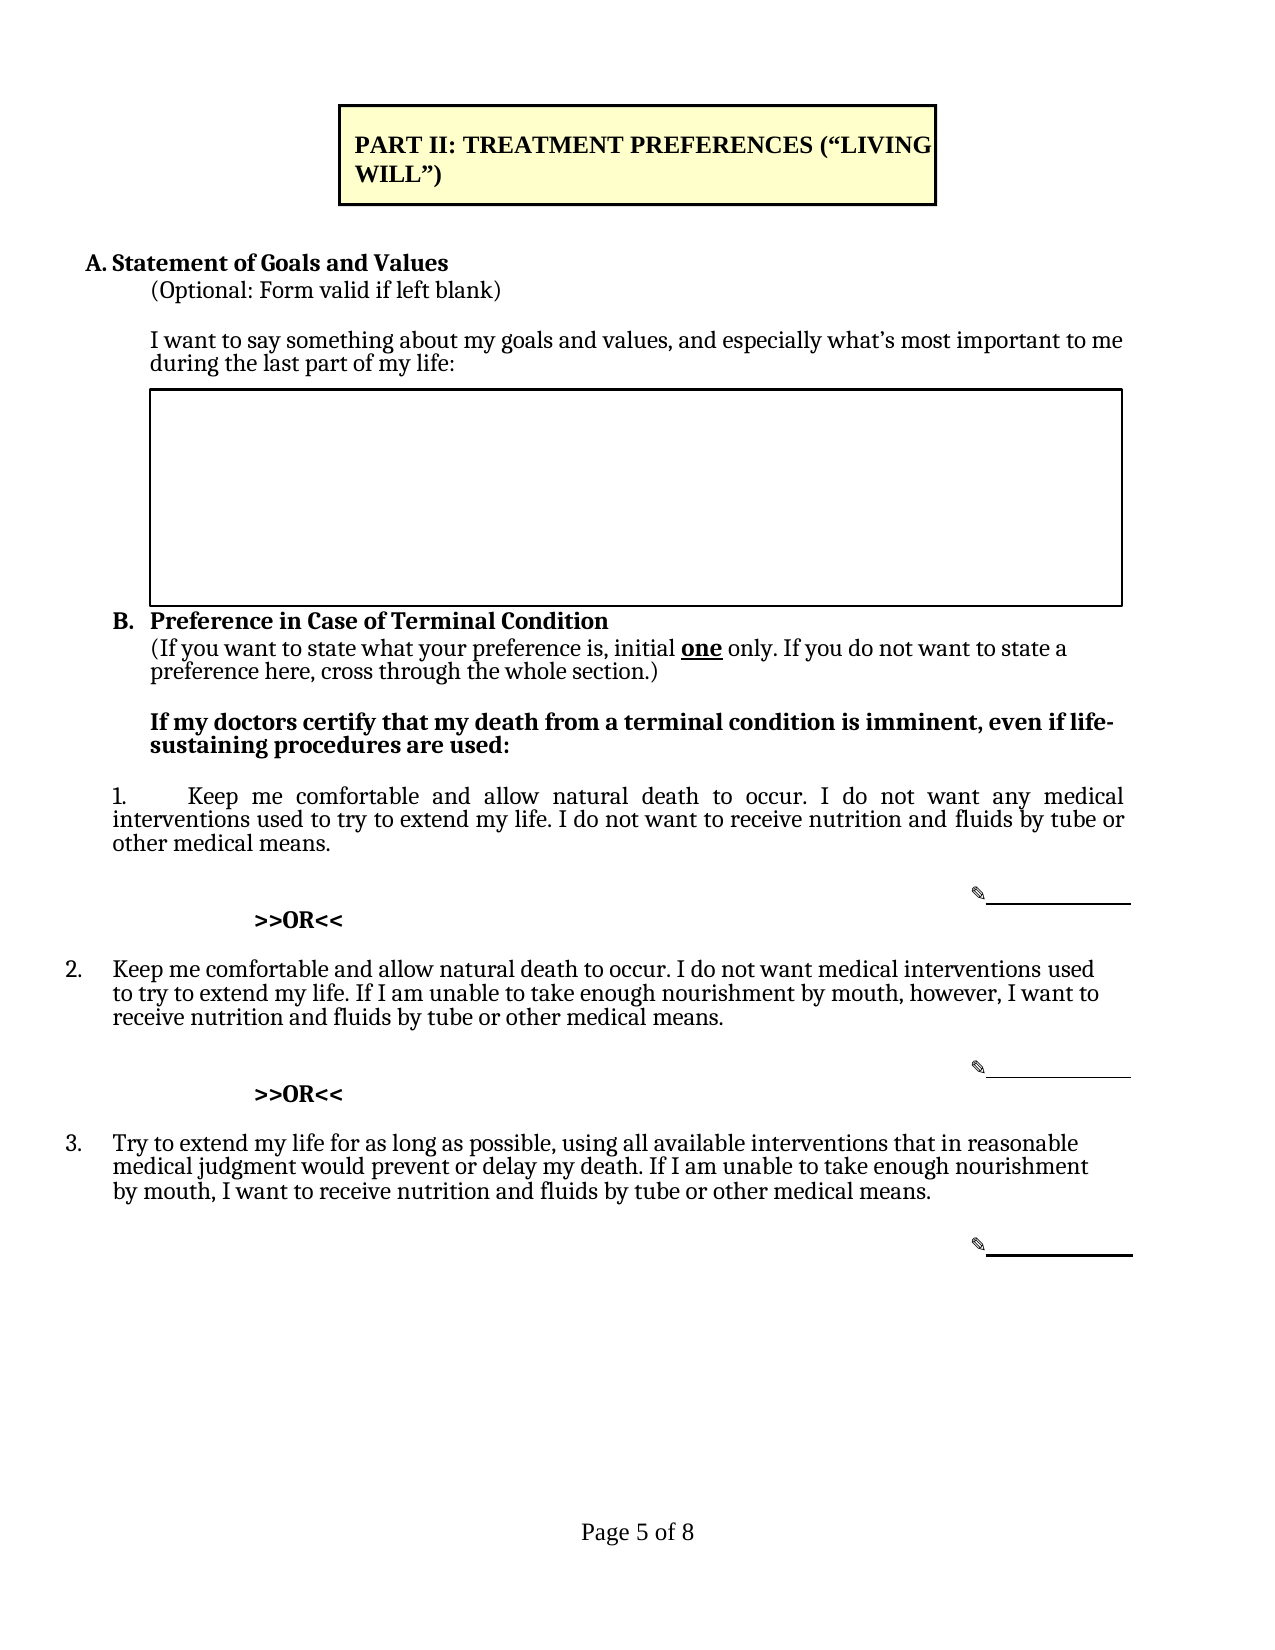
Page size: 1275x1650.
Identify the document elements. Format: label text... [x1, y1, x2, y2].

list Keep me comfortable and allow natural death to occur. I do not want medical interventions used to try to extend my life. If I am unable to take enough nourishment by mouth, however, I want to receive nutrition and fluids by tube or other medical means. [65, 958, 1109, 1032]
text (Optional: Form valid if left blank) [150, 277, 1162, 304]
text I want to say something about my goals and values, and especially what’s most important to me during the last part of my life: [150, 328, 1125, 377]
text (If you want to state what your preference is, initial one only. If you do not want to state a preference here, cross through the whole section.) [150, 637, 1162, 686]
subtitle >>OR<< [253, 908, 1162, 934]
text ✎ [112, 1226, 1133, 1259]
list Keep me comfortable and allow natural death to occur. I do not want any medical interventions used to try to extend my life. I do not want to receive nutrition and fluids by tube or other medical means. [112, 785, 1125, 858]
subtitle >>OR<< [253, 1081, 1162, 1108]
subtitle If my doctors certify that my death from a terminal condition is imminent, even if life- sustaining procedures are used: [150, 711, 1129, 759]
text ✎ [112, 1052, 1131, 1081]
list Try to extend my life for as long as possible, using all available interventions that in reasonable medical judgment would prevent or delay my death. If I am unable to take enough nourishment by mouth, I want to receive nutrition and fluids by tube or other medical means. [65, 1132, 1107, 1205]
subtitle Preference in Case of Terminal Condition [112, 608, 1162, 635]
subtitle Statement of Goals and Values [85, 250, 1162, 277]
text ✎ [112, 878, 1131, 908]
